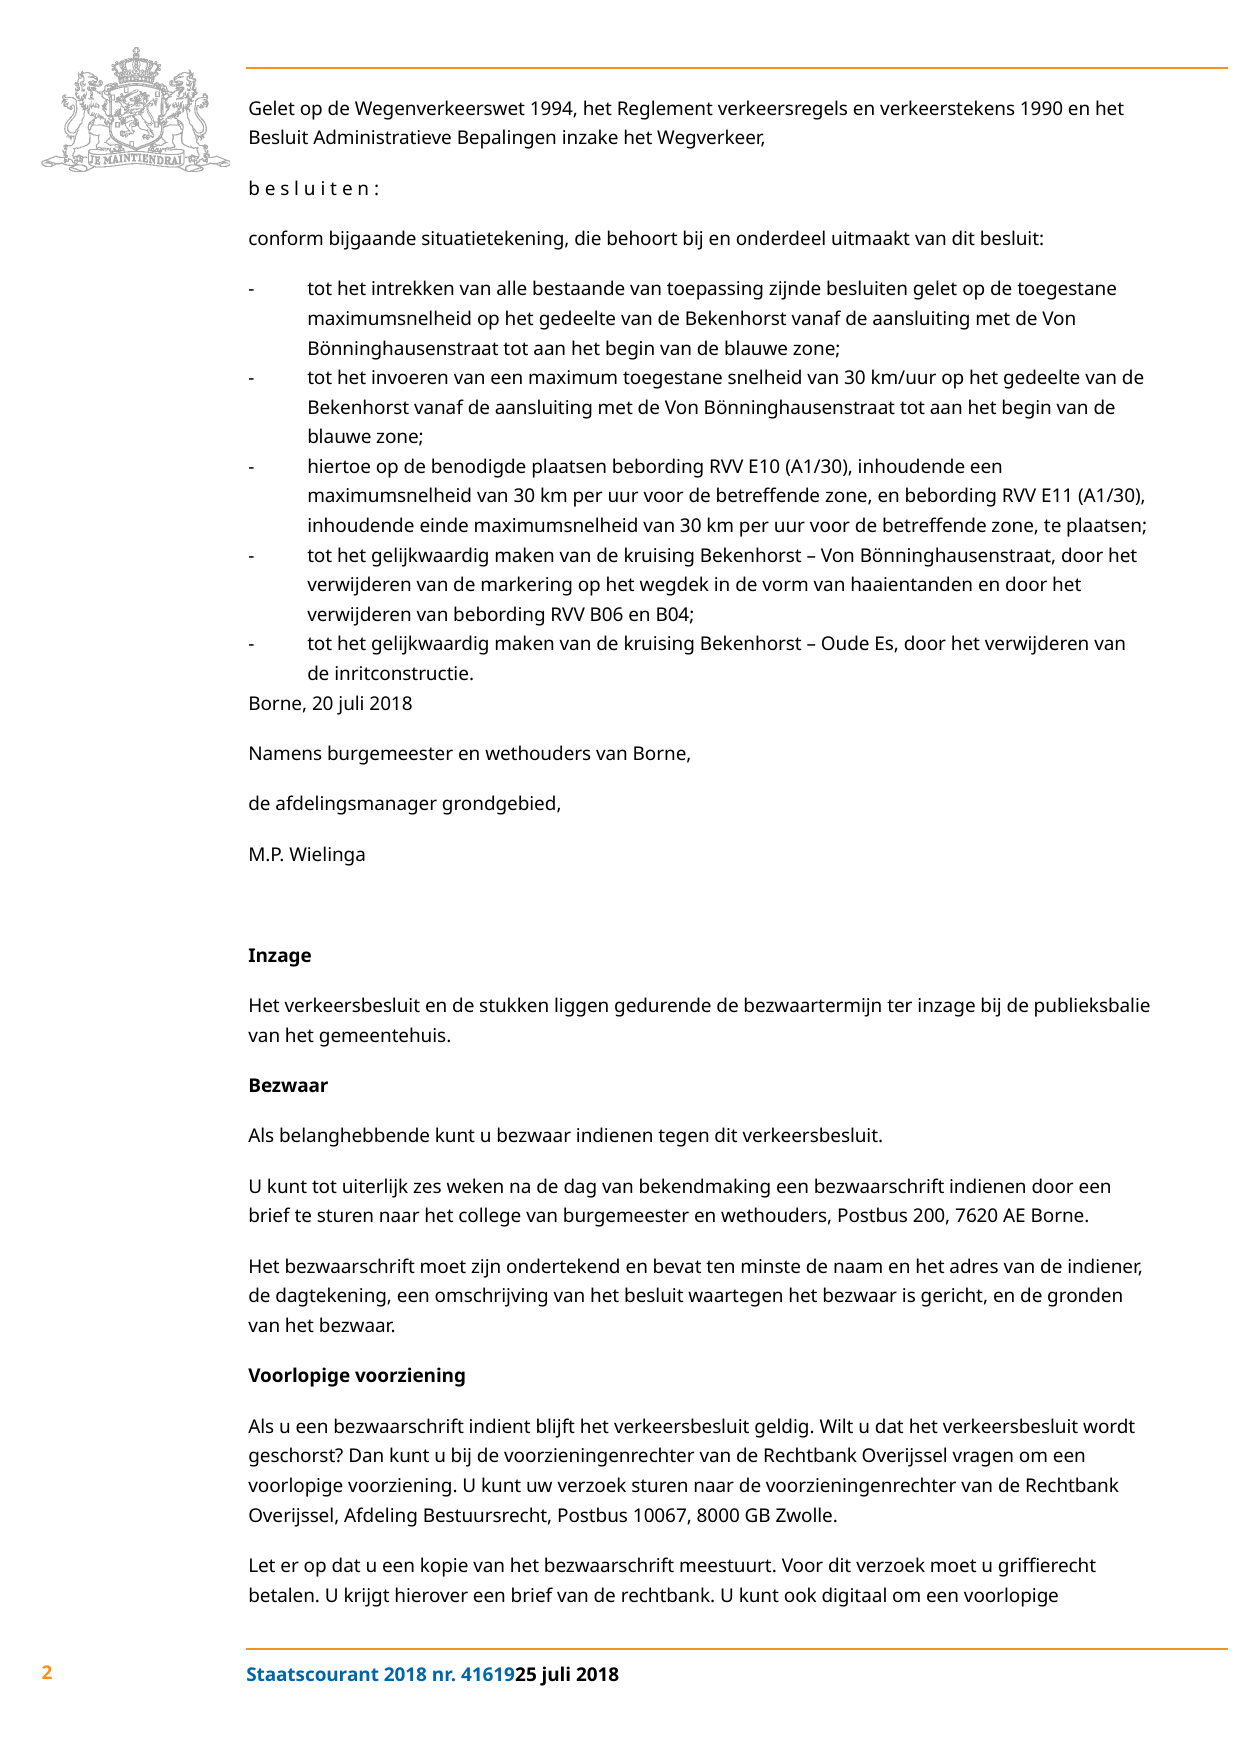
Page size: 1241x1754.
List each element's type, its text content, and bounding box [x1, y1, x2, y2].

text Voorlopige voorziening [248, 1363, 1152, 1388]
text Borne, 20 juli 2018 [248, 690, 1152, 716]
list tot het invoeren van een maximum toegestane snelheid van 30 km/uur op het gedeelte van de Bekenhorst vanaf de aansluiting met de Von Bӧnninghausenstraat tot aan het begin van de blauwe zone; [248, 364, 1152, 449]
list hiertoe op de benodigde plaatsen bebording RVV E10 (A1/30), inhoudende een maximumsnelheid van 30 km per uur voor de betreffende zone, en bebording RVV E11 (A1/30), inhoudende einde maximumsnelheid van 30 km per uur voor de betreffende zone, te plaatsen; [248, 453, 1152, 538]
text Let er op dat u een kopie van het bezwaarschrift meestuurt. Voor dit verzoek moet u griffierecht betalen. U krijgt hierover een brief van de rechtbank. U kunt ook digitaal om een voorlopige [248, 1552, 1152, 1608]
picture [41, 47, 231, 172]
list tot het intrekken van alle bestaande van toepassing zijnde besluiten gelet op de toegestane maximumsnelheid op het gedeelte van de Bekenhorst vanaf de aansluiting met de Von Bӧnninghausenstraat tot aan het begin van de blauwe zone; [248, 276, 1152, 361]
text Het verkeersbesluit en de stukken liggen gedurende de bezwaartermijn ter inzage bij de publieksbalie van het gemeentehuis. [248, 992, 1152, 1048]
text U kunt tot uiterlijk zes weken na de dag van bekendmaking een bezwaarschrift indienen door een brief te sturen naar het college van burgemeester en wethouders, Postbus 200, 7620 AE Borne. [248, 1173, 1152, 1228]
list tot het gelijkwaardig maken van de kruising Bekenhorst – Oude Es, door het verwijderen van de inritconstructie. [248, 631, 1152, 686]
text Inzage [248, 942, 1152, 968]
text Bezwaar [248, 1072, 1152, 1098]
text Als belanghebbende kunt u bezwaar indienen tegen dit verkeersbesluit. [248, 1123, 1152, 1148]
list tot het gelijkwaardig maken van de kruising Bekenhorst – Von Bӧnninghausenstraat, door het verwijderen van de markering op het wegdek in de vorm van haaientanden en door het verwijderen van bebording RVV B06 en B04; [248, 542, 1152, 627]
text Gelet op de Wegenverkeerswet 1994, het Reglement verkeersregels en verkeerstekens 1990 en het Besluit Administratieve Bepalingen inzake het Wegverkeer, [248, 95, 1152, 150]
text Het bezwaarschrift moet zijn ondertekend en bevat ten minste de naam en het adres van de indiener, de dagtekening, een omschrijving van het besluit waartegen het bezwaar is gericht, en de gronden van het bezwaar. [248, 1253, 1152, 1338]
text de afdelingsmanager grondgebied, [248, 791, 1152, 816]
text M.P. Wielinga [248, 841, 1152, 867]
text conform bijgaande situatietekening, die behoort bij en onderdeel uitmaakt van dit besluit: [248, 225, 1152, 251]
text b e s l u i t e n : [248, 175, 1152, 201]
text Als u een bezwaarschrift indient blijft het verkeersbesluit geldig. Wilt u dat het verkeersbesluit wordt geschorst? Dan kunt u bij de voorzieningenrechter van de Rechtbank Overijssel vragen om een voorlopige voorziening. U kunt uw verzoek sturen naar de voorzieningenrechter van de Rechtbank Overijssel, Afdeling Bestuursrecht, Postbus 10067, 8000 GB Zwolle. [248, 1413, 1152, 1528]
text Namens burgemeester en wethouders van Borne, [248, 740, 1152, 766]
